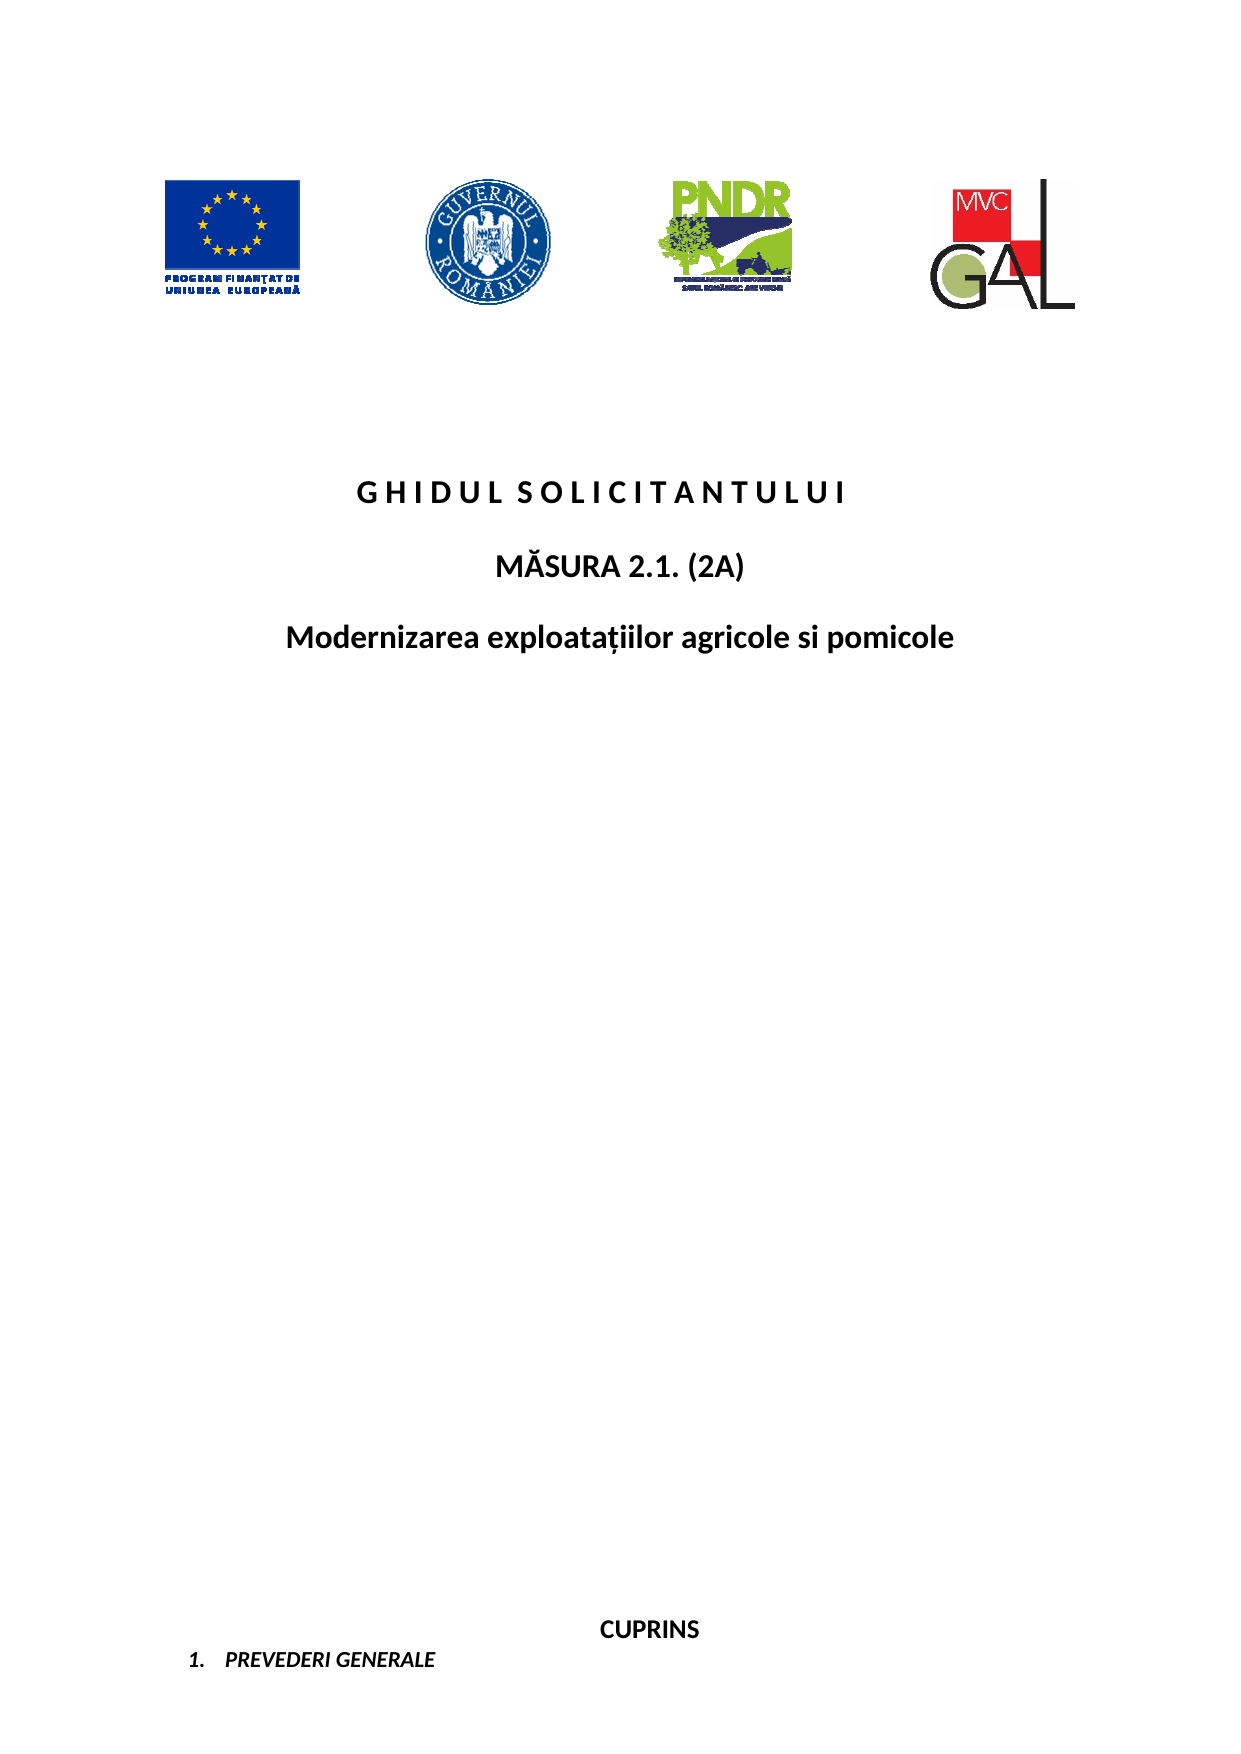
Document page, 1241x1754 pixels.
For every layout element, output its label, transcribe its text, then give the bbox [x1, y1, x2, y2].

list PREVEDERI GENERALE [187, 1645, 1090, 1673]
text Modernizarea exploatațiilor agricole si pomicole [150, 616, 1090, 657]
text CUPRINS [150, 1612, 1090, 1645]
text MĂSURA 2.1. (2A) [150, 545, 1090, 586]
text G H I D U L S O L I C I T A N T U L U I [150, 471, 1066, 512]
